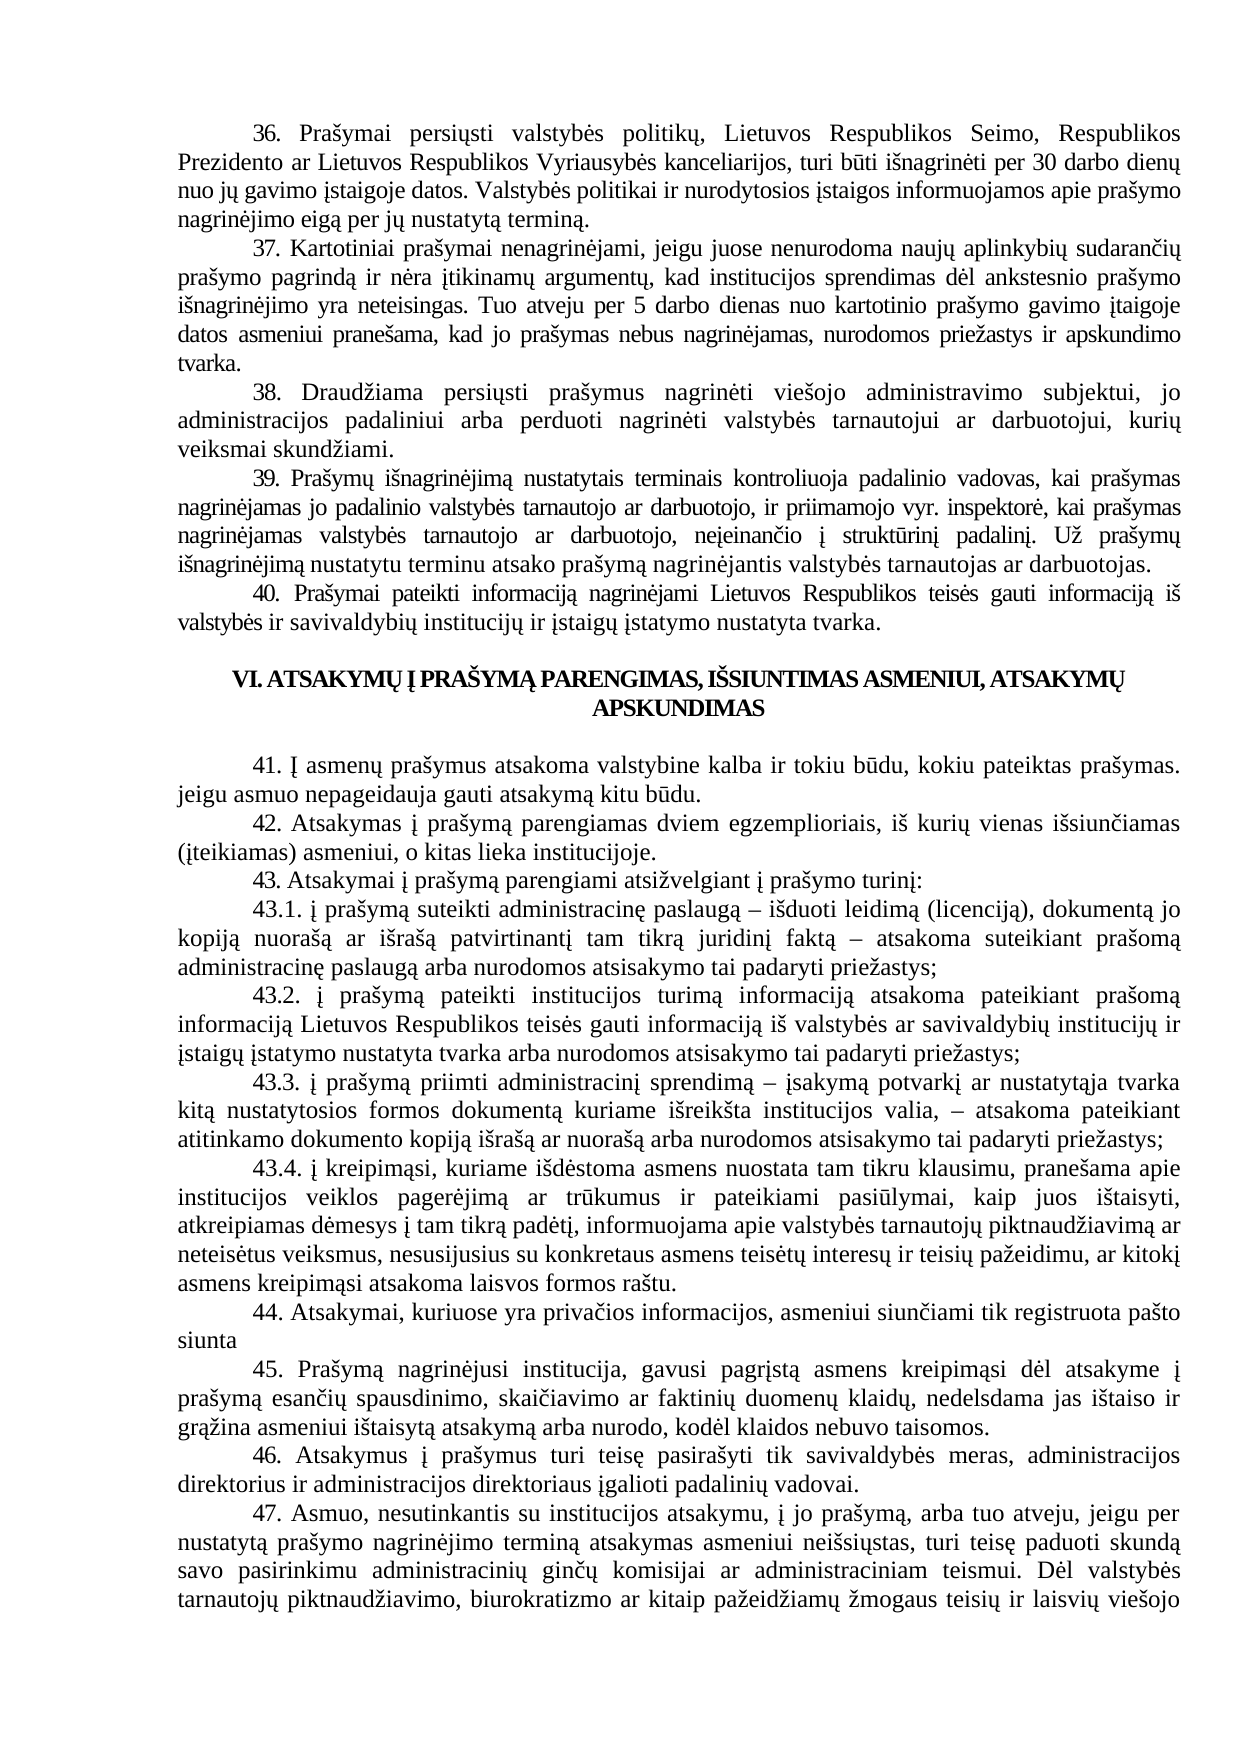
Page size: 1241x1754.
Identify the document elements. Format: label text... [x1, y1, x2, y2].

text 41. Į asmenų prašymus atsakoma valstybine kalba ir tokiu būdu, kokiu pateiktas prašymas. jeigu asmuo nepageidauja gauti atsakymą kitu būdu. [177, 751, 1181, 808]
text 39. Prašymų išnagrinėjimą nustatytais terminais kontroliuoja padalinio vadovas, kai prašymas nagrinėjamas jo padalinio valstybės tarnautojo ar darbuotojo, ir priimamojo vyr. inspektorė, kai prašymas nagrinėjamas valstybės tarnautojo ar darbuotojo, neįeinančio į struktūrinį padalinį. Už prašymų išnagrinėjimą nustatytu terminu atsako prašymą nagrinėjantis valstybės tarnautojas ar darbuotojas. [177, 463, 1181, 578]
text 42. Atsakymas į prašymą parengiamas dviem egzemplioriais, iš kurių vienas išsiunčiamas (įteikiamas) asmeniui, o kitas lieka institucijoje. [177, 808, 1181, 866]
text 38. Draudžiama persiųsti prašymus nagrinėti viešojo administravimo subjektui, jo administracijos padaliniui arba perduoti nagrinėti valstybės tarnautojui ar darbuotojui, kurių veiksmai skundžiami. [177, 377, 1181, 463]
text 43.2. į prašymą pateikti institucijos turimą informaciją atsakoma pateikiant prašomą informaciją Lietuvos Respublikos teisės gauti informaciją iš valstybės ar savivaldybių institucijų ir įstaigų įstatymo nustatyta tvarka arba nurodomos atsisakymo tai padaryti priežastys; [177, 981, 1181, 1067]
text 43.4. į kreipimąsi, kuriame išdėstoma asmens nuostata tam tikru klausimu, pranešama apie institucijos veiklos pagerėjimą ar trūkumus ir pateikiami pasiūlymai, kaip juos ištaisyti, atkreipiamas dėmesys į tam tikrą padėtį, informuojama apie valstybės tarnautojų piktnaudžiavimą ar neteisėtus veiksmus, nesusijusius su konkretaus asmens teisėtų interesų ir teisių pažeidimu, ar kitokį asmens kreipimąsi atsakoma laisvos formos raštu. [177, 1153, 1181, 1297]
text 43. Atsakymai į prašymą parengiami atsižvelgiant į prašymo turinį: [177, 866, 1181, 894]
text 43.3. į prašymą priimti administracinį sprendimą – įsakymą potvarkį ar nustatytąja tvarka kitą nustatytosios formos dokumentą kuriame išreikšta institucijos valia, – atsakoma pateikiant atitinkamo dokumento kopiją išrašą ar nuorašą arba nurodomos atsisakymo tai padaryti priežastys; [177, 1067, 1181, 1153]
text 40. Prašymai pateikti informaciją nagrinėjami Lietuvos Respublikos teisės gauti informaciją iš valstybės ir savivaldybių institucijų ir įstaigų įstatymo nustatyta tvarka. [177, 578, 1181, 636]
text 47. Asmuo, nesutinkantis su institucijos atsakymu, į jo prašymą, arba tuo atveju, jeigu per nustatytą prašymo nagrinėjimo terminą atsakymas asmeniui neišsiųstas, turi teisę paduoti skundą savo pasirinkimu administracinių ginčų komisijai ar administraciniam teismui. Dėl valstybės tarnautojų piktnaudžiavimo, biurokratizmo ar kitaip pažeidžiamų žmogaus teisių ir laisvių viešojo [177, 1498, 1181, 1613]
text VI. ATSAKYMŲ Į PRAŠYMĄ PARENGIMAS, IŠSIUNTIMAS ASMENIUI, ATSAKYMŲ APSKUNDIMAS [177, 664, 1181, 722]
text 43.1. į prašymą suteikti administracinę paslaugą – išduoti leidimą (licenciją), dokumentą jo kopiją nuorašą ar išrašą patvirtinantį tam tikrą juridinį faktą – atsakoma suteikiant prašomą administracinę paslaugą arba nurodomos atsisakymo tai padaryti priežastys; [177, 894, 1181, 981]
text 37. Kartotiniai prašymai nenagrinėjami, jeigu juose nenurodoma naujų aplinkybių sudarančių prašymo pagrindą ir nėra įtikinamų argumentų, kad institucijos sprendimas dėl ankstesnio prašymo išnagrinėjimo yra neteisingas. Tuo atveju per 5 darbo dienas nuo kartotinio prašymo gavimo įtaigoje datos asmeniui pranešama, kad jo prašymas nebus nagrinėjamas, nurodomos priežastys ir apskundimo tvarka. [177, 233, 1181, 377]
text 36. Prašymai persiųsti valstybės politikų, Lietuvos Respublikos Seimo, Respublikos Prezidento ar Lietuvos Respublikos Vyriausybės kanceliarijos, turi būti išnagrinėti per 30 darbo dienų nuo jų gavimo įstaigoje datos. Valstybės politikai ir nurodytosios įstaigos informuojamos apie prašymo nagrinėjimo eigą per jų nustatytą terminą. [177, 118, 1181, 233]
text 45. Prašymą nagrinėjusi institucija, gavusi pagrįstą asmens kreipimąsi dėl atsakyme į prašymą esančių spausdinimo, skaičiavimo ar faktinių duomenų klaidų, nedelsdama jas ištaiso ir grąžina asmeniui ištaisytą atsakymą arba nurodo, kodėl klaidos nebuvo taisomos. [177, 1354, 1181, 1441]
text 44. Atsakymai, kuriuose yra privačios informacijos, asmeniui siunčiami tik registruota pašto siunta [177, 1297, 1181, 1354]
text 46. Atsakymus į prašymus turi teisę pasirašyti tik savivaldybės meras, administracijos direktorius ir administracijos direktoriaus įgalioti padalinių vadovai. [177, 1441, 1181, 1498]
